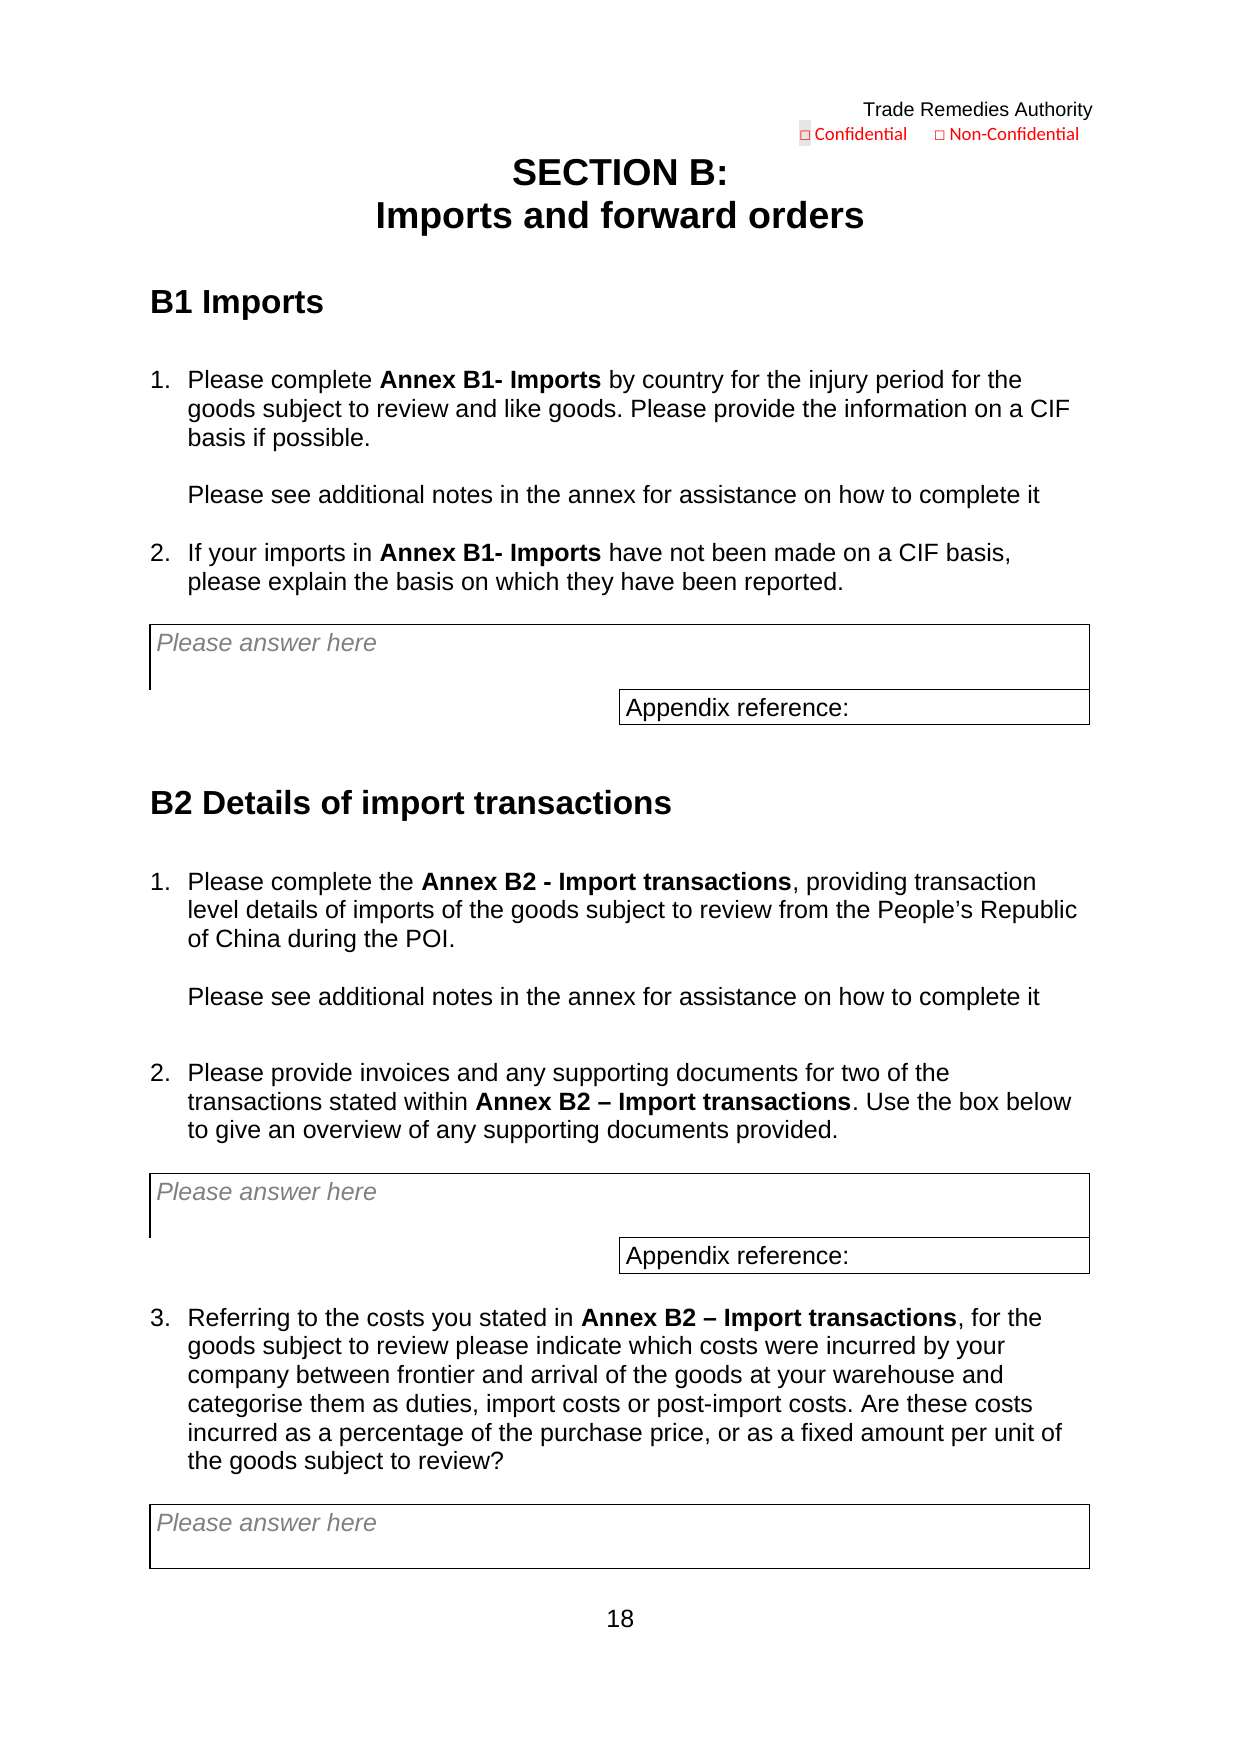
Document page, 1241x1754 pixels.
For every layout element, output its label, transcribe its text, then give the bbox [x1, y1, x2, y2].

list Please provide invoices and any supporting documents for two of the transactions stated within Annex B2 – Import transactions. Use the box below to give an overview of any supporting documents provided. [150, 1058, 1090, 1144]
table_cell Appendix reference: [620, 690, 1089, 724]
list Please see additional notes in the annex for assistance on how to complete it [187, 982, 1090, 1010]
subtitle B1 Imports [150, 282, 1090, 320]
text Please see additional notes in the annex for assistance on how to complete it [150, 481, 1090, 509]
list Please complete Annex B1- Imports by country for the injury period for the goods subject to review and like goods. Please provide the information on a CIF basis if possible. [150, 366, 1090, 452]
table_header Please answer here [151, 1174, 1089, 1237]
table_cell [150, 1238, 619, 1273]
table_cell [150, 690, 619, 724]
table_header Please answer here [151, 1505, 1089, 1568]
subtitle SECTION B: Imports and forward orders [150, 150, 1090, 236]
table_cell Appendix reference: [620, 1238, 1089, 1273]
table_header Please answer here [151, 625, 1089, 689]
subtitle B2 Details of import transactions [150, 783, 1090, 821]
list Please complete the Annex B2 - Import transactions, providing transaction level details of imports of the goods subject to review from the People’s Republic of China during the POI. [150, 867, 1090, 953]
list If your imports in Annex B1- Imports have not been made on a CIF basis, please explain the basis on which they have been reported. [150, 538, 1090, 596]
list Referring to the costs you stated in Annex B2 – Import transactions, for the goods subject to review please indicate which costs were incurred by your company between frontier and arrival of the goods at your warehouse and categorise them as duties, import costs or post-import costs. Are these costs incurred as a percentage of the purchase price, or as a fixed amount per unit of the goods subject to review? [150, 1303, 1090, 1475]
